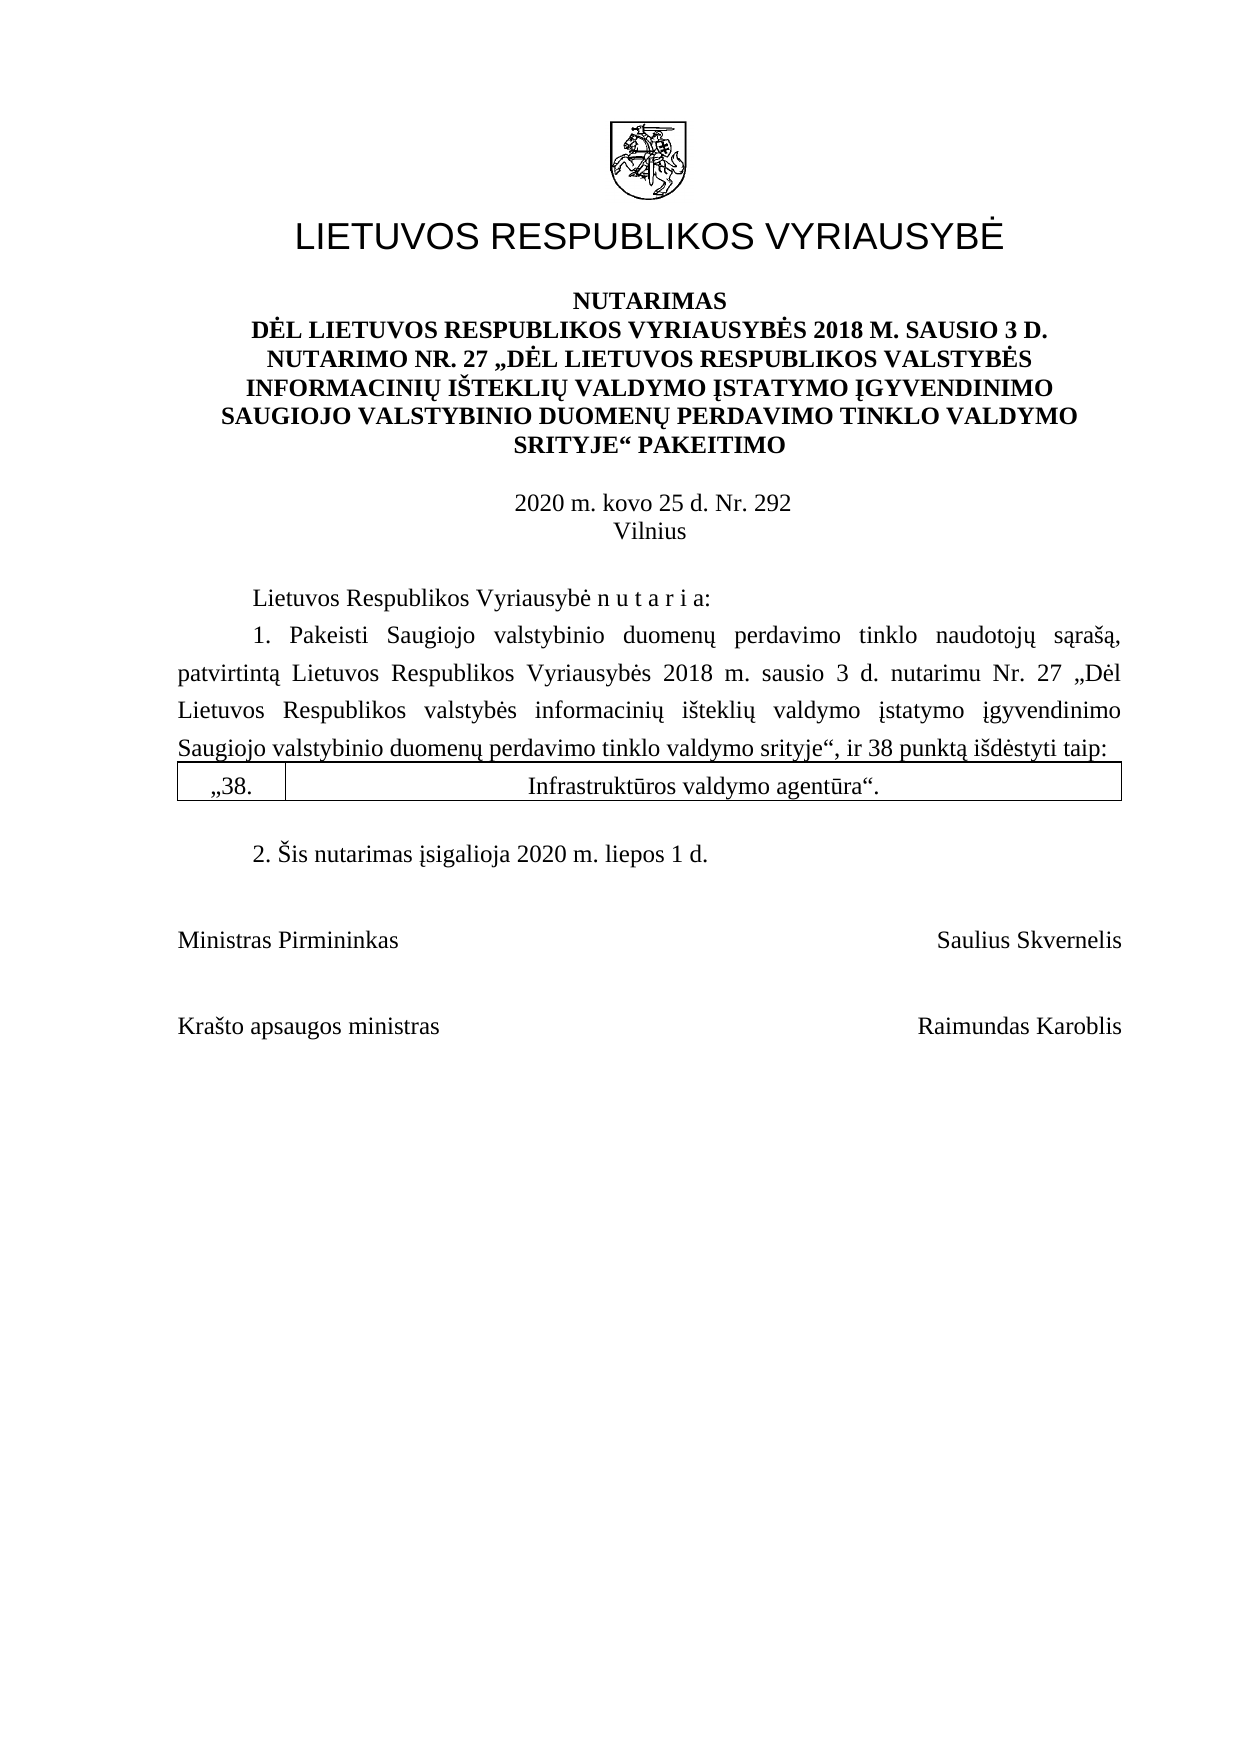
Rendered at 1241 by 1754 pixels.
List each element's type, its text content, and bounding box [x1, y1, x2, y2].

text Krašto apsaugos ministras Raimundas Karoblis [177, 1011, 1122, 1040]
text 1. Pakeisti Saugiojo valstybinio duomenų perdavimo tinklo naudotojų sąrašą, patvirtintą Lietuvos Respublikos Vyriausybės 2018 m. sausio 3 d. nutarimu Nr. 27 „Dėl Lietuvos Respublikos valstybės informacinių išteklių valdymo įstatymo įgyvendinimo Saugiojo valstybinio duomenų perdavimo tinklo valdymo srityje“, ir 38 punktą išdėstyti taip: [177, 611, 1122, 761]
text Lietuvos Respublikos Vyriausybė [177, 214, 1122, 258]
text Ministras Pirmininkas Saulius Skvernelis [177, 925, 1122, 954]
text nutarimas [177, 286, 1122, 315]
text Dėl LIETUVOS RESPUBLIKOS VYRIAUSYBĖS 2018 M. SAUSIO 3 D. NUTARIMO NR. 27 „DĖL LIETUVOS RESPUBLIKOS VALSTYBĖS INFORMACINIŲ IŠTEKLIŲ VALDYMO ĮSTATYMO ĮGYVENDINIMO SAUGIOJO VALSTYBINIO DUOMENŲ PERDAVIMO TINKLO VALDYMO SRITYJE“ PAKEITIMO [177, 315, 1122, 459]
text Vilnius [177, 516, 1122, 545]
table_header „38. [178, 763, 285, 800]
text 2. Šis nutarimas įsigalioja 2020 m. liepos 1 d. [177, 830, 1122, 868]
text Lietuvos Respublikos Vyriausybė n u t a r i a: [177, 574, 1122, 611]
text 2020 m. kovo 25 d. Nr. 292 [177, 488, 1122, 516]
table_header Infrastruktūros valdymo agentūra“. [286, 763, 1121, 800]
